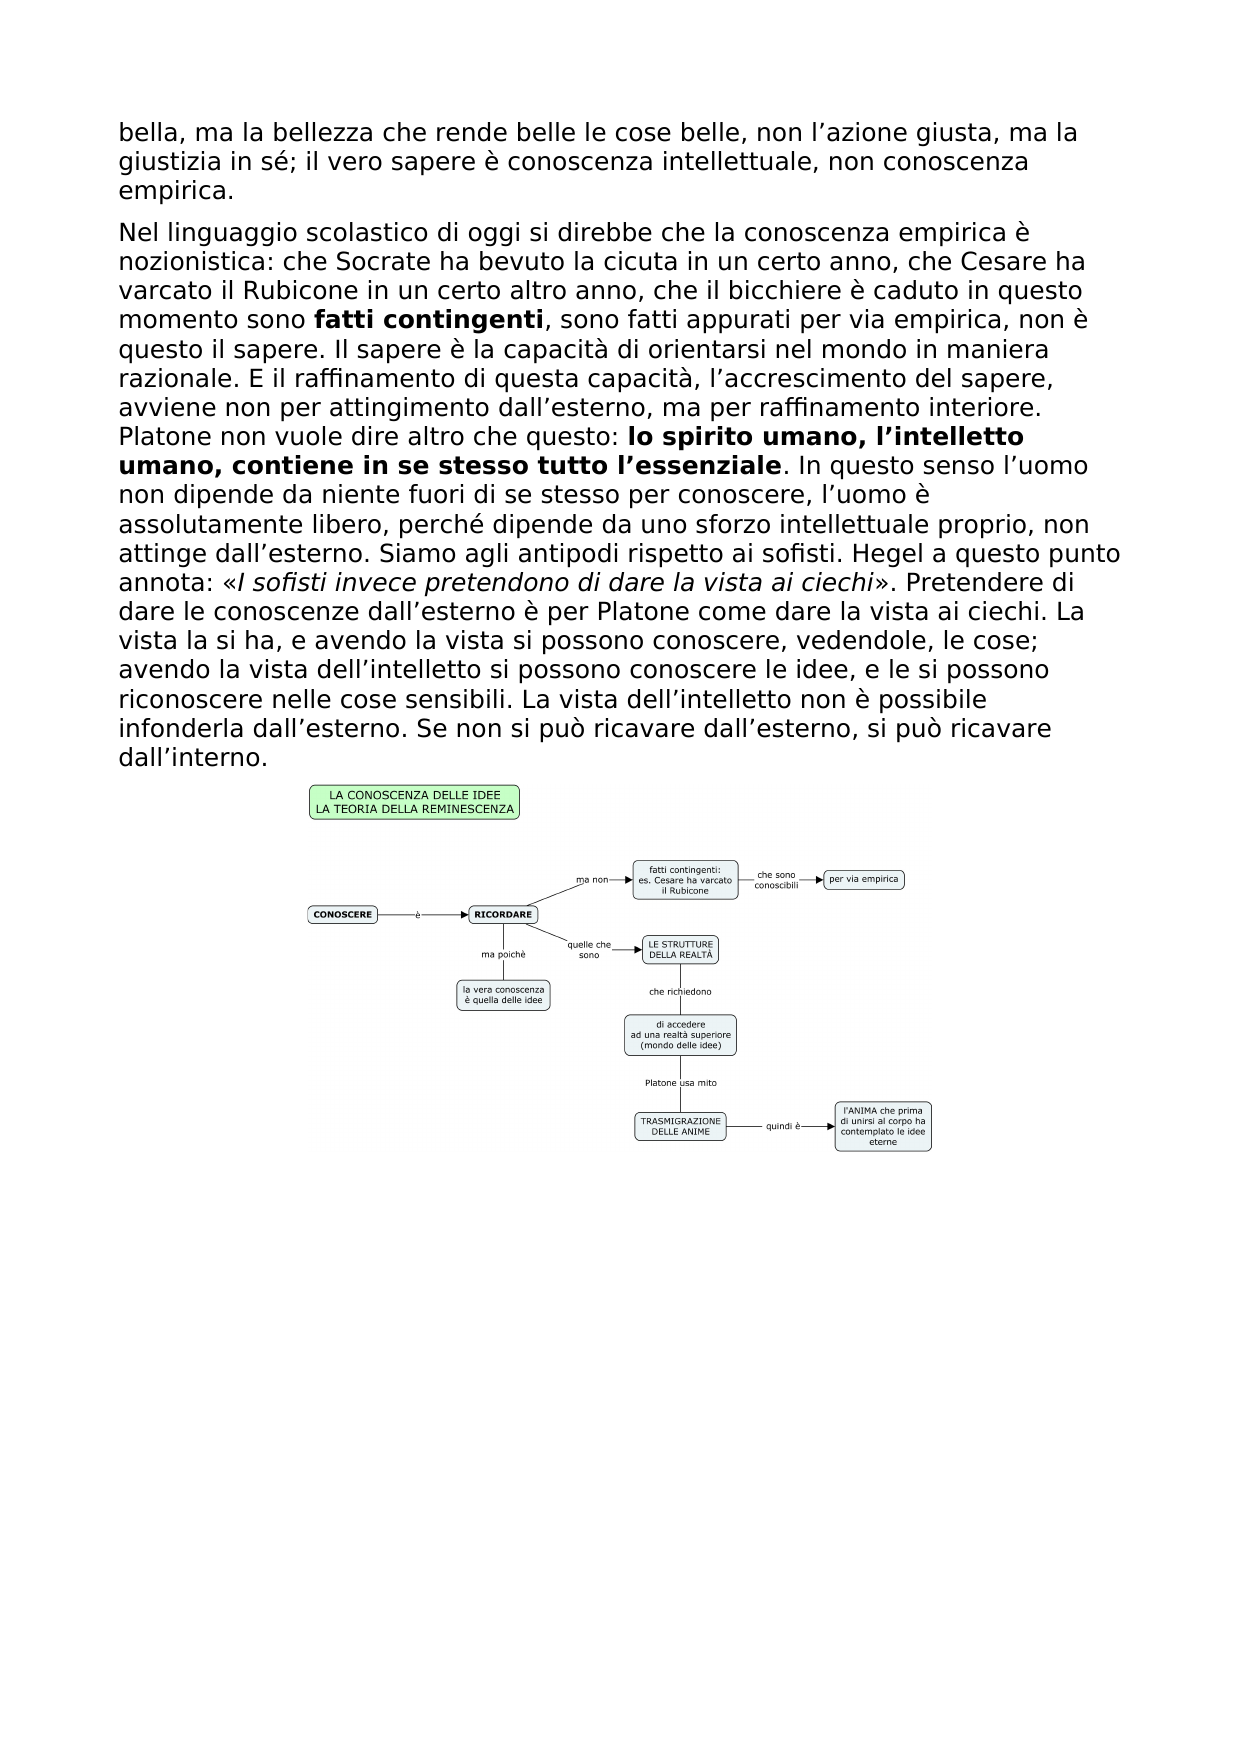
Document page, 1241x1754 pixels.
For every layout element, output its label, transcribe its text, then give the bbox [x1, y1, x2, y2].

text bella, ma la bellezza che rende belle le cose belle, non l’azione giusta, ma la giustizia in sé; il vero sapere è conoscenza intellettuale, non conoscenza empirica. [118, 118, 1122, 206]
text Nel linguaggio scolastico di oggi si direbbe che la conoscenza empirica è nozionistica: che Socrate ha bevuto la cicuta in un certo anno, che Cesare ha varcato il Rubicone in un certo altro anno, che il bicchiere è caduto in questo momento sono fatti contingenti, sono fatti appurati per via empirica, non è questo il sapere. Il sapere è la capacità di orientarsi nel mondo in maniera razionale. E il raffinamento di questa capacità, l’accrescimento del sapere, avviene non per attingimento dall’esterno, ma per raffinamento interiore. Platone non vuole dire altro che questo: lo spirito umano, l’intelletto umano, contiene in se stesso tutto l’essenziale. In questo senso l’uomo non dipende da niente fuori di se stesso per conoscere, l’uomo è assolutamente libero, perché dipende da uno sforzo intellettuale proprio, non attinge dall’esterno. Siamo agli antipodi rispetto ai sofisti. Hegel a questo punto annota: «I sofisti invece pretendono di dare la vista ai ciechi». Pretendere di dare le conoscenze dall’esterno è per Platone come dare la vista ai ciechi. La vista la si ha, e avendo la vista si possono conoscere, vedendole, le cose; avendo la vista dell’intelletto si possono conoscere le idee, e le si possono riconoscere nelle cose sensibili. La vista dell’intelletto non è possibile infonderla dall’esterno. Se non si può ricavare dall’esterno, si può ricavare dall’interno. [118, 218, 1122, 772]
picture [307, 784, 933, 1152]
